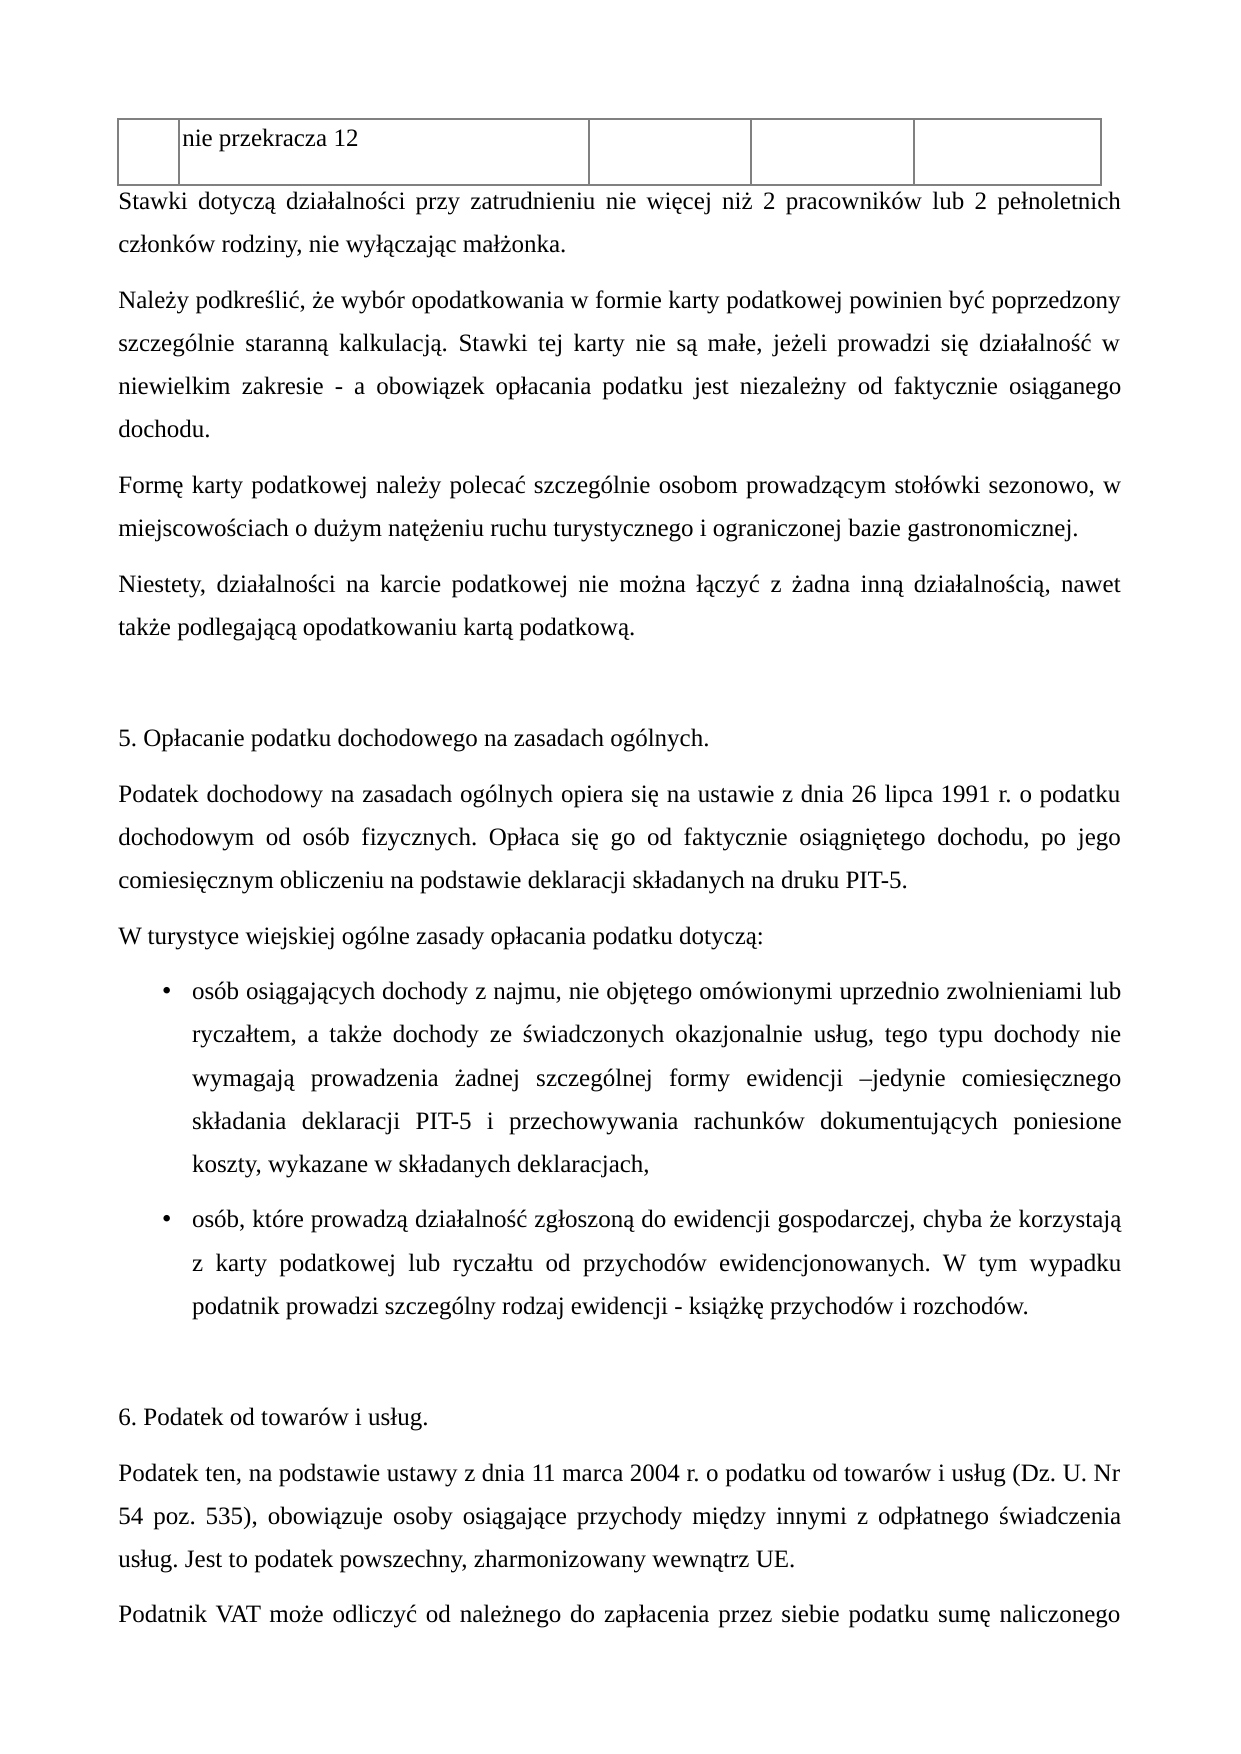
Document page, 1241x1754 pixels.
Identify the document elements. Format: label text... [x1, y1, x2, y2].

text Formę karty podatkowej należy polecać szczególnie osobom prowadzącym stołówki sezonowo, w miejscowościach o dużym natężeniu ruchu turystycznego i ograniczonej bazie gastronomicznej. [118, 470, 1122, 542]
table_cell [915, 120, 1100, 184]
list osób, które prowadzą działalność zgłoszoną do ewidencji gospodarczej, chyba że korzystają z karty podatkowej lub ryczałtu od przychodów ewidencjonowanych. W tym wypadku podatnik prowadzi szczególny rodzaj ewidencji - książkę przychodów i rozchodów. [162, 1204, 1122, 1319]
text Podatnik VAT może odliczyć od należnego do zapłacenia przez siebie podatku sumę naliczonego [118, 1599, 1122, 1628]
text Niestety, działalności na karcie podatkowej nie można łączyć z żadna inną działalnością, nawet także podlegającą opodatkowaniu kartą podatkową. [118, 569, 1122, 641]
list osób osiągających dochody z najmu, nie objętego omówionymi uprzednio zwolnieniami lub ryczałtem, a także dochody ze świadczonych okazjonalnie usług, tego typu dochody nie wymagają prowadzenia żadnej szczególnej formy ewidencji –jedynie comiesięcznego składania deklaracji PIT-5 i przechowywania rachunków dokumentujących poniesione koszty, wykazane w składanych deklaracjach, [162, 976, 1122, 1178]
text Podatek dochodowy na zasadach ogólnych opiera się na ustawie z dnia 26 lipca 1991 r. o podatku dochodowym od osób fizycznych. Opłaca się go od faktycznie osiągniętego dochodu, po jego comiesięcznym obliczeniu na podstawie deklaracji składanych na druku PIT-5. [118, 779, 1122, 894]
text 5. Opłacanie podatku dochodowego na zasadach ogólnych. [118, 723, 1122, 752]
text Podatek ten, na podstawie ustawy z dnia 11 marca 2004 r. o podatku od towarów i usług (Dz. U. Nr 54 poz. 535), obowiązuje osoby osiągające przychody między innymi z odpłatnego świadczenia usług. Jest to podatek powszechny, zharmonizowany wewnątrz UE. [118, 1458, 1122, 1573]
table_cell [590, 120, 750, 184]
text 6. Podatek od towarów i usług. [118, 1402, 1122, 1431]
text W turystyce wiejskiej ogólne zasady opłacania podatku dotyczą: [118, 921, 1122, 949]
text Należy podkreślić, że wybór opodatkowania w formie karty podatkowej powinien być poprzedzony szczególnie staranną kalkulacją. Stawki tej karty nie są małe, jeżeli prowadzi się działalność w niewielkim zakresie - a obowiązek opłacania podatku jest niezależny od faktycznie osiąganego dochodu. [118, 285, 1122, 443]
table_cell [752, 120, 913, 184]
table_cell nie przekracza 12 [180, 120, 588, 184]
table_cell [119, 120, 178, 184]
text Stawki dotyczą działalności przy zatrudnieniu nie więcej niż 2 pracowników lub 2 pełnoletnich członków rodziny, nie wyłączając małżonka. [118, 186, 1122, 258]
